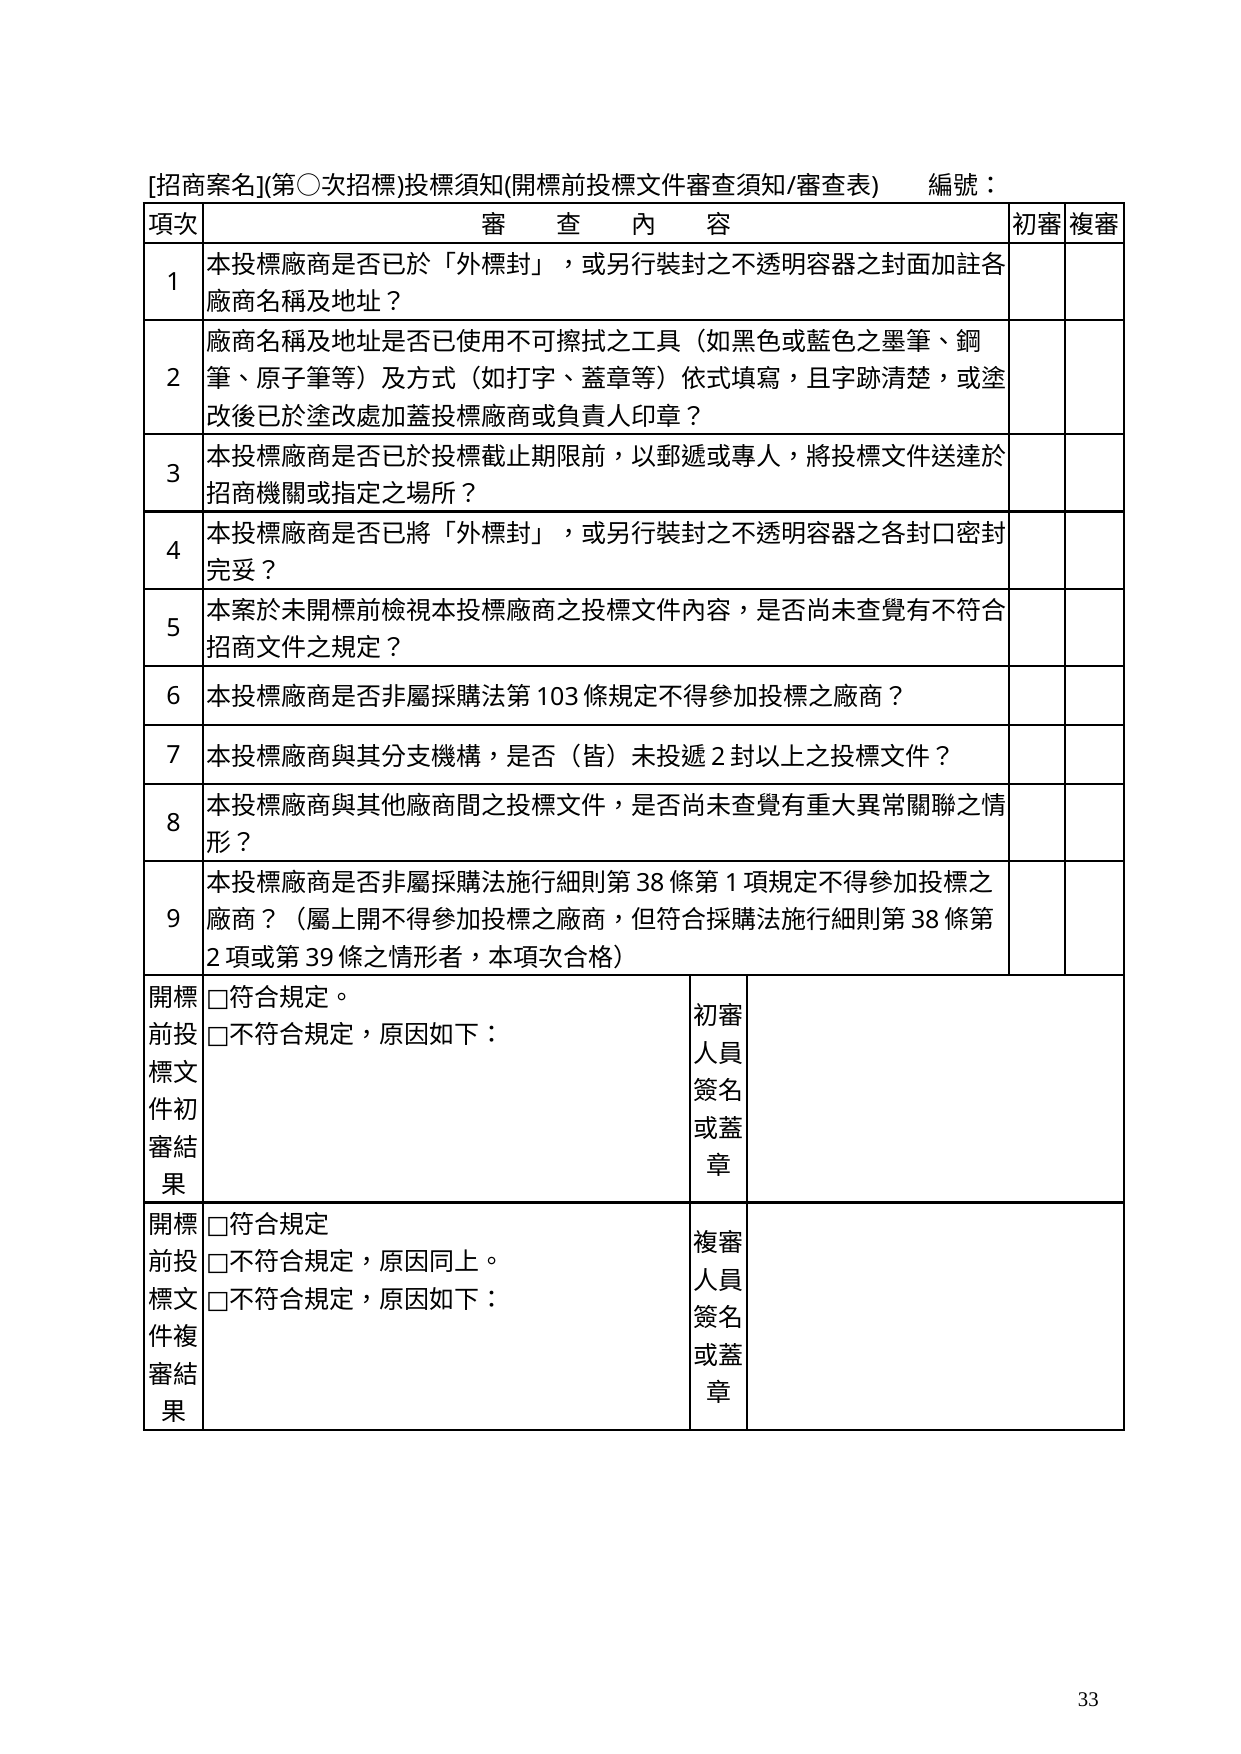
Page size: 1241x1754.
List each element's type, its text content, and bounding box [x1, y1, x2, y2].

table_cell 6 [145, 667, 202, 723]
table_cell 本案於未開標前檢視本投標廠商之投標文件內容，是否尚未查覺有不符合招商文件之規定？ [204, 590, 1008, 664]
table_cell [748, 976, 1123, 1201]
table_cell [1010, 726, 1064, 783]
table_cell 初審人員簽名或蓋章 [691, 976, 746, 1201]
table_cell [1066, 667, 1123, 723]
table_cell 本投標廠商是否已於「外標封」，或另行裝封之不透明容器之封面加註各廠商名稱及地址？ [204, 244, 1008, 319]
table_cell 本投標廠商是否已於投標截止期限前，以郵遞或專人，將投標文件送達於招商機關或指定之場所？ [204, 435, 1008, 510]
table_header 項次 [145, 204, 202, 242]
table_cell [1010, 513, 1064, 587]
table_cell 5 [145, 590, 202, 664]
table_cell 8 [145, 785, 202, 860]
table_cell [1010, 785, 1064, 860]
table_header 初審 [1010, 204, 1064, 242]
table_cell 本投標廠商是否非屬採購法施行細則第38條第1項規定不得參加投標之廠商？（屬上開不得參加投標之廠商，但符合採購法施行細則第38條第2項或第39條之情形者，本項次合格） [204, 862, 1008, 974]
table_cell [1066, 513, 1123, 587]
table_cell [1066, 321, 1123, 433]
table_cell 3 [145, 435, 202, 510]
table_cell [1010, 862, 1064, 974]
table_cell [1010, 321, 1064, 433]
table_cell [748, 1204, 1123, 1428]
table_cell 複審人員簽名或蓋章 [691, 1204, 746, 1428]
table_cell 4 [145, 513, 202, 587]
table_cell 廠商名稱及地址是否已使用不可擦拭之工具（如黑色或藍色之墨筆、鋼筆、原子筆等）及方式（如打字、蓋章等）依式填寫，且字跡清楚，或塗改後已於塗改處加蓋投標廠商或負責人印章？ [204, 321, 1008, 433]
table_cell [1066, 862, 1123, 974]
table_cell [1010, 244, 1064, 319]
table_header 審 查 內 容 [204, 204, 1008, 242]
table_cell 本投標廠商與其分支機構，是否（皆）未投遞2封以上之投標文件？ [204, 726, 1008, 783]
table_cell 開標前投標文件初審結果 [145, 976, 202, 1201]
table_cell 2 [145, 321, 202, 433]
table_cell [1066, 435, 1123, 510]
table_cell 本投標廠商是否非屬採購法第103條規定不得參加投標之廠商？ [204, 667, 1008, 723]
table_cell [1066, 785, 1123, 860]
table_cell 本投標廠商是否已將「外標封」，或另行裝封之不透明容器之各封口密封完妥？ [204, 513, 1008, 587]
table_cell [1066, 244, 1123, 319]
table_cell [1010, 667, 1064, 723]
table_cell □符合規定 □不符合規定，原因同上。 □不符合規定，原因如下： [204, 1204, 689, 1428]
table_cell [1010, 590, 1064, 664]
table_cell 1 [145, 244, 202, 319]
table_cell 9 [145, 862, 202, 974]
table_cell 本投標廠商與其他廠商間之投標文件，是否尚未查覺有重大異常關聯之情形？ [204, 785, 1008, 860]
subtitle [招商案名](第○次招標)投標須知(開標前投標文件審查須知/審查表) 編號： [148, 164, 1092, 202]
table_header 複審 [1066, 204, 1123, 242]
table_cell [1010, 435, 1064, 510]
table_cell 7 [145, 726, 202, 783]
table_cell [1066, 726, 1123, 783]
table_cell [1066, 590, 1123, 664]
table_cell □符合規定。 □不符合規定，原因如下： [204, 976, 689, 1201]
table_cell 開標前投標文件複審結果 [145, 1204, 202, 1428]
